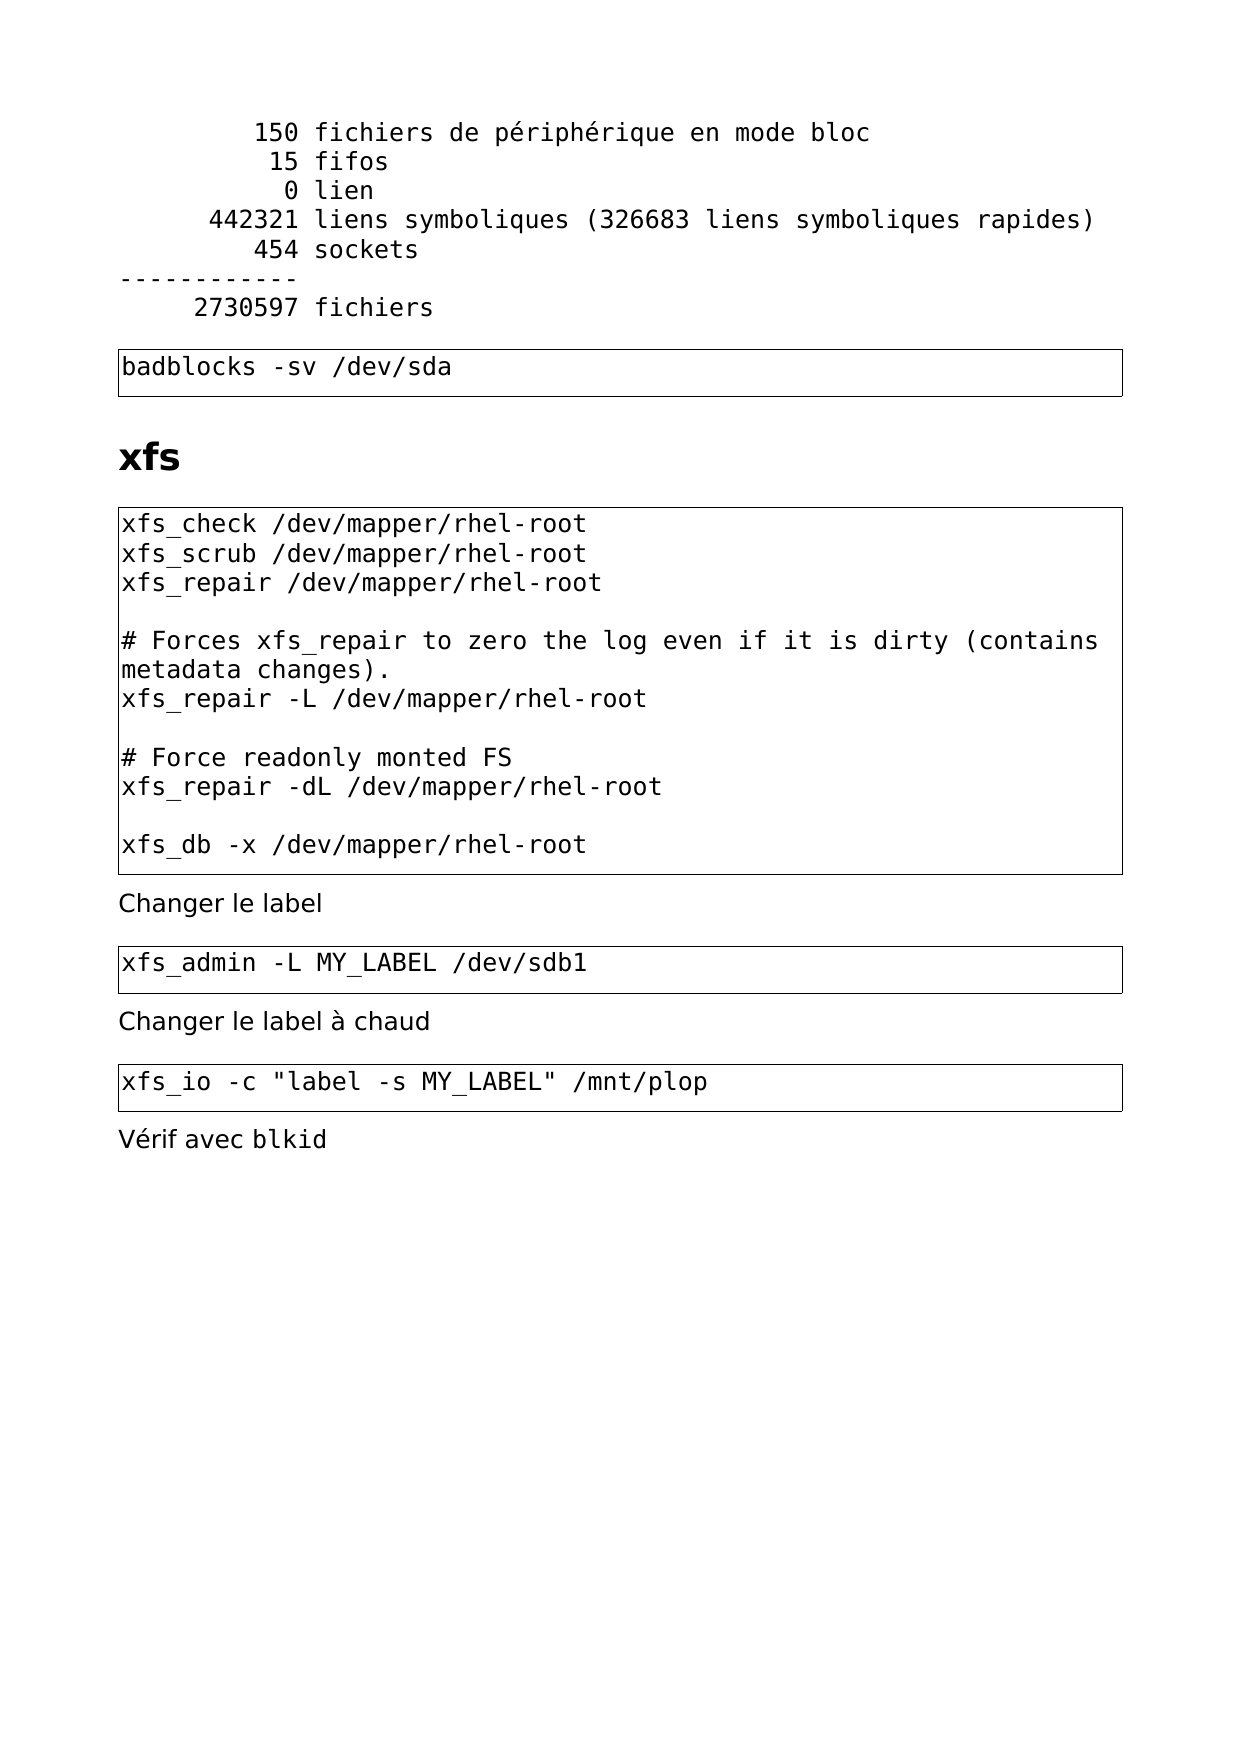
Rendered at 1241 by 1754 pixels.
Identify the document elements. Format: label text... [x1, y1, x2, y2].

text Changer le label [118, 889, 1122, 918]
text Vérif avec blkid [118, 1126, 1122, 1155]
text 150 fichiers de périphérique en mode bloc 15 fifos 0 lien 442321 liens symboliques (326683 liens symboliques rapides) 454 sockets ------------ 2730597 fichiers [118, 118, 1122, 322]
text Changer le label à chaud [118, 1007, 1122, 1037]
subtitle xfs [118, 436, 1122, 479]
table_header xfs_check /dev/mapper/rhel-root xfs_scrub /dev/mapper/rhel-root xfs_repair /dev/mapper/rhel-root # Forces xfs_repair to zero the log even if it is dirty (contains metadata changes). xfs_repair -L /dev/mapper/rhel-root # Force readonly monted FS xfs_repair -dL /dev/mapper/rhel-root xfs_db -x /dev/mapper/rhel-root [119, 508, 1122, 874]
table_header xfs_io -c "label -s MY_LABEL" /mnt/plop [119, 1065, 1122, 1111]
table_header xfs_admin -L MY_LABEL /dev/sdb1 [119, 947, 1122, 992]
table_header badblocks -sv /dev/sda [119, 350, 1122, 396]
